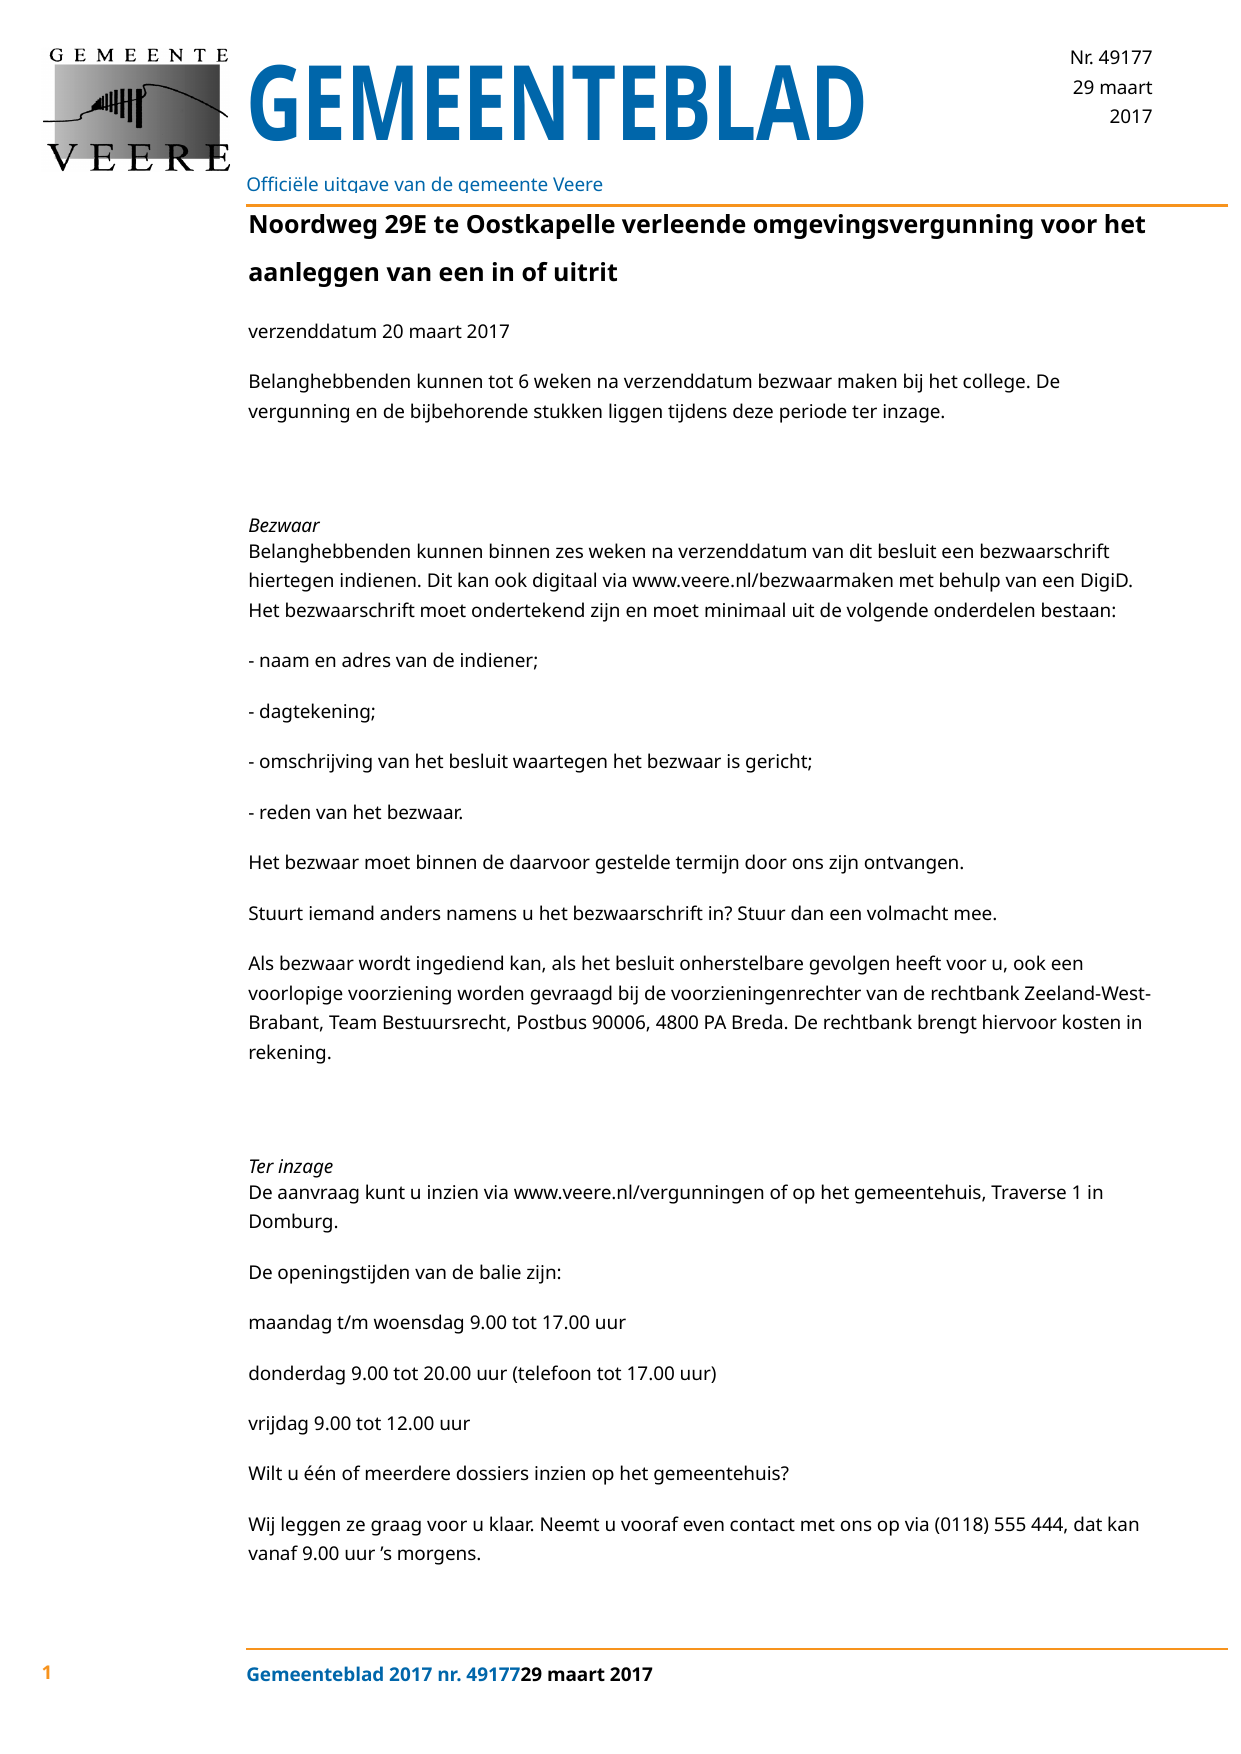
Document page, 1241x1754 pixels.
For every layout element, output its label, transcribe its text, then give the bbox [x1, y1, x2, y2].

text - omschrijving van het besluit waartegen het bezwaar is gericht; [248, 748, 1152, 774]
text Belanghebbenden kunnen binnen zes weken na verzenddatum van dit besluit een bezwaarschrift hiertegen indienen. Dit kan ook digitaal via www.veere.nl/bezwaarmaken met behulp van een DigiD. Het bezwaarschrift moet ondertekend zijn en moet minimaal uit de volgende onderdelen bestaan: [248, 538, 1152, 623]
text Het bezwaar moet binnen de daarvoor gestelde termijn door ons zijn ontvangen. [248, 849, 1152, 875]
text Wilt u één of meerdere dossiers inzien op het gemeentehuis? [248, 1461, 1152, 1486]
text vrijdag 9.00 tot 12.00 uur [248, 1410, 1152, 1436]
picture [41, 47, 231, 172]
text Bezwaar [248, 512, 1152, 538]
text - dagtekening; [248, 698, 1152, 724]
text De openingstijden van de balie zijn: [248, 1259, 1152, 1285]
text Stuurt iemand anders namens u het bezwaarschrift in? Stuur dan een volmacht mee. [248, 900, 1152, 925]
text De aanvraag kunt u inzien via www.veere.nl/vergunningen of op het gemeentehuis, Traverse 1 in Domburg. [248, 1179, 1152, 1234]
text - naam en adres van de indiener; [248, 648, 1152, 673]
text maandag t/m woensdag 9.00 tot 17.00 uur [248, 1309, 1152, 1335]
text Wij leggen ze graag voor u klaar. Neemt u vooraf even contact met ons op via (0118) 555 444, dat kan vanaf 9.00 uur ’s morgens. [248, 1511, 1152, 1566]
text Als bezwaar wordt ingediend kan, als het besluit onherstelbare gevolgen heeft voor u, ook een voorlopige voorziening worden gevraagd bij de voorzieningenrechter van de rechtbank Zeeland-West-Brabant, Team Bestuursrecht, Postbus 90006, 4800 PA Breda. De rechtbank brengt hiervoor kosten in rekening. [248, 950, 1152, 1064]
text Ter inzage [248, 1153, 1152, 1179]
text - reden van het bezwaar. [248, 799, 1152, 824]
text Belanghebbenden kunnen tot 6 weken na verzenddatum bezwaar maken bij het college. De vergunning en de bijbehorende stukken liggen tijdens deze periode ter inzage. [248, 368, 1152, 424]
text verzenddatum 20 maart 2017 [248, 318, 1152, 344]
text donderdag 9.00 tot 20.00 uur (telefoon tot 17.00 uur) [248, 1360, 1152, 1386]
text Noordweg 29E te Oostkapelle verleende omgevingsvergunning voor het aanleggen van een in of uitrit [248, 207, 1152, 288]
